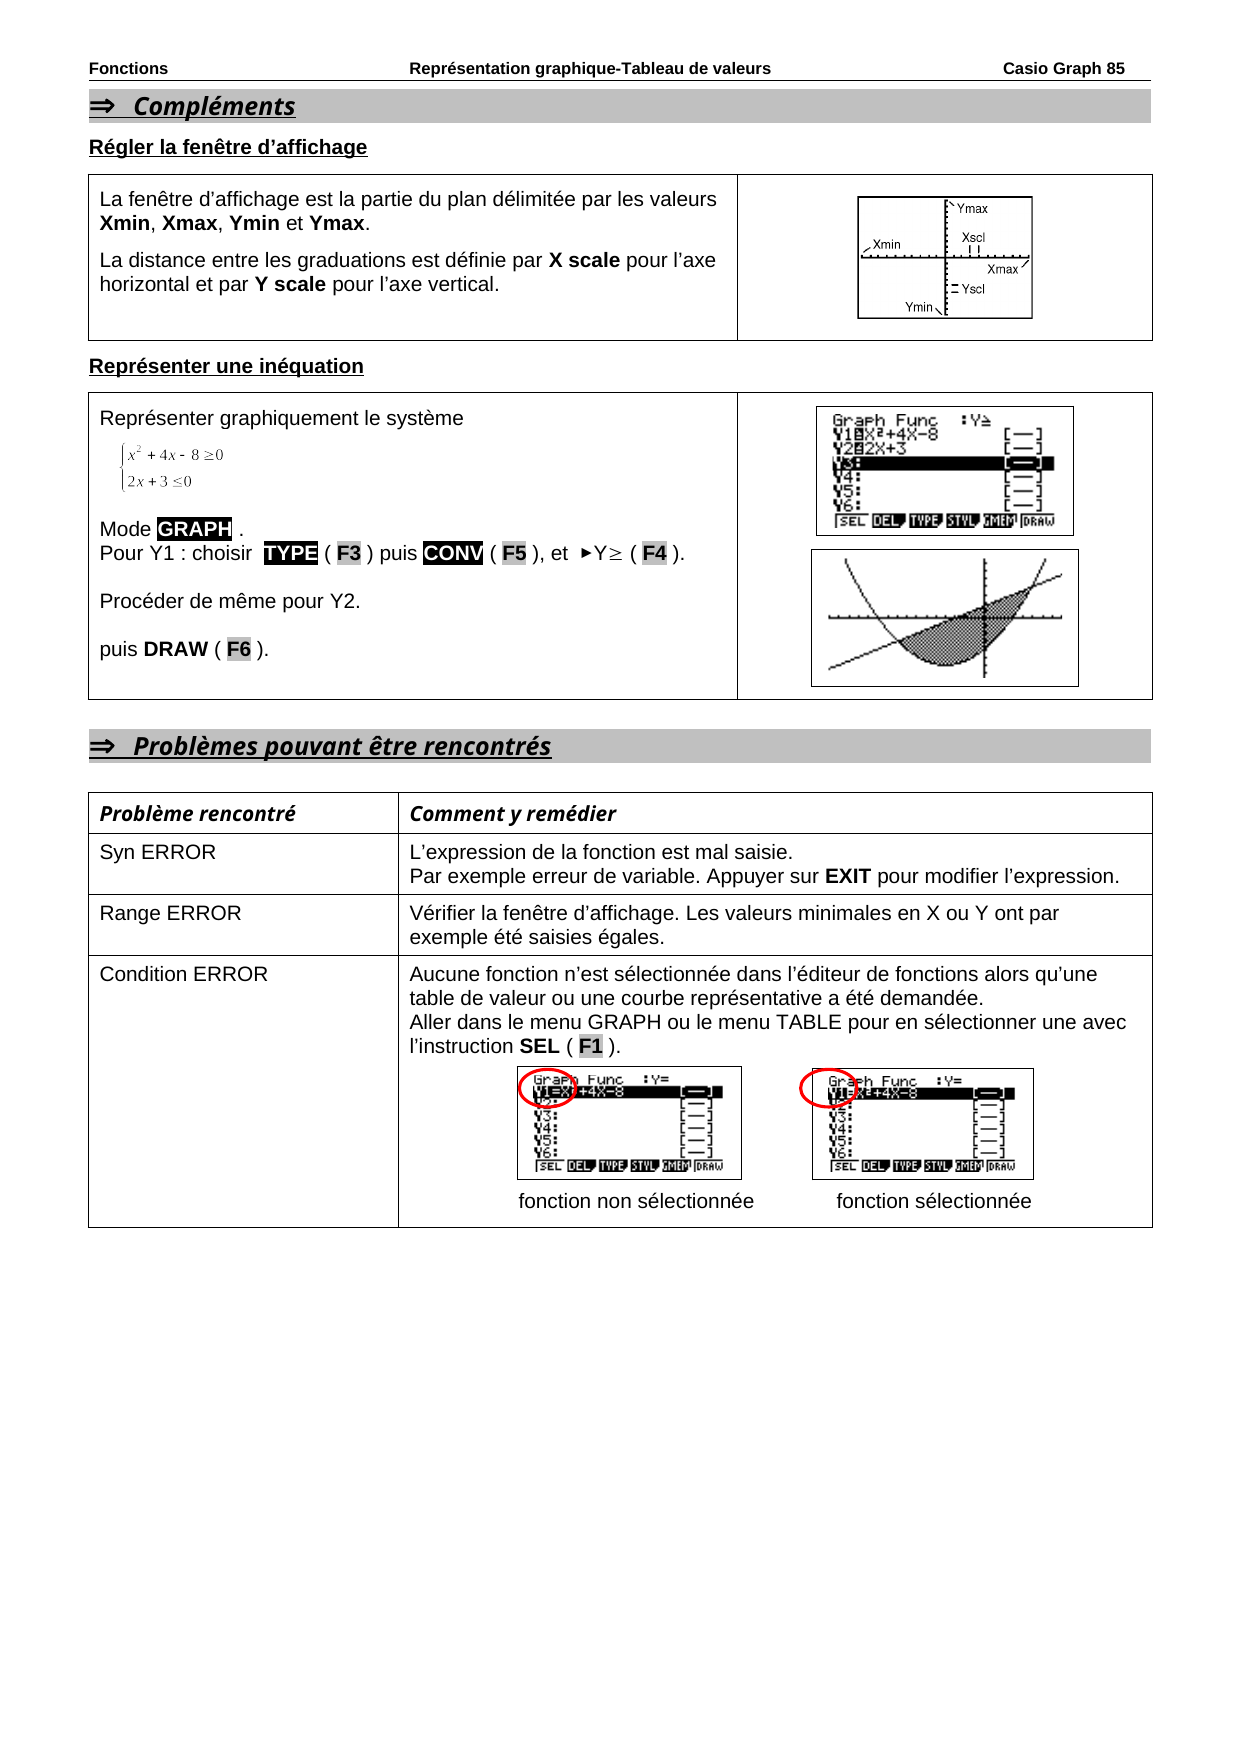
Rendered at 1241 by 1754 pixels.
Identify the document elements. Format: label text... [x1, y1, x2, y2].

picture [827, 557, 1063, 678]
text  Compléments [89, 89, 1151, 123]
subtitle Régler la fenêtre d’affichage [89, 135, 1151, 159]
picture [828, 1076, 855, 1105]
text Représenter une inéquation [89, 354, 1151, 378]
table_header Problème rencontré [89, 793, 398, 833]
table_header [738, 175, 1152, 340]
table_cell Syn ERROR [89, 834, 398, 894]
table_header [738, 393, 1152, 699]
picture [533, 1075, 573, 1105]
table_header La fenêtre d’affichage est la partie du plan délimitée par les valeurs Xmin, Xmax, Ymin et Ymax. La distance entre les graduations est définie par X scale pour l’axe horizontal et par Y scale pour l’axe vertical. [89, 175, 737, 340]
picture [533, 1075, 726, 1172]
picture [857, 196, 1033, 319]
table_cell Condition ERROR [89, 956, 398, 1227]
table_cell Vérifier la fenêtre d’affichage. Les valeurs minimales en X ou Y ont par exemple été saisies égales. [399, 895, 1152, 955]
table_cell Range ERROR [89, 895, 398, 955]
table_header Comment y remédier [399, 793, 1152, 833]
picture [828, 1076, 1018, 1172]
text  Problèmes pouvant être rencontrés [89, 729, 1151, 763]
table_cell Aucune fonction n’est sélectionnée dans l’éditeur de fonctions alors qu’une table de valeur ou une courbe représentative a été demandée. Aller dans le menu GRAPH ou le menu TABLE pour en sélectionner une avec l’instruction SEL ( F1 ). fonction non sélectionnée fonction sélectionnée [399, 956, 1152, 1227]
table_header Représenter graphiquement le système Mode GRAPH . Pour Y1 : choisir TYPE ( F3 ) puis CONV ( F5 ), et Y ( F4 ). Procéder de même pour Y2. puis DRAW ( F6 ). [89, 393, 737, 699]
picture [832, 414, 1058, 528]
table_cell L’expression de la fonction est mal saisie. Par exemple erreur de variable. Appuyer sur EXIT pour modifier l’expression. [399, 834, 1152, 894]
